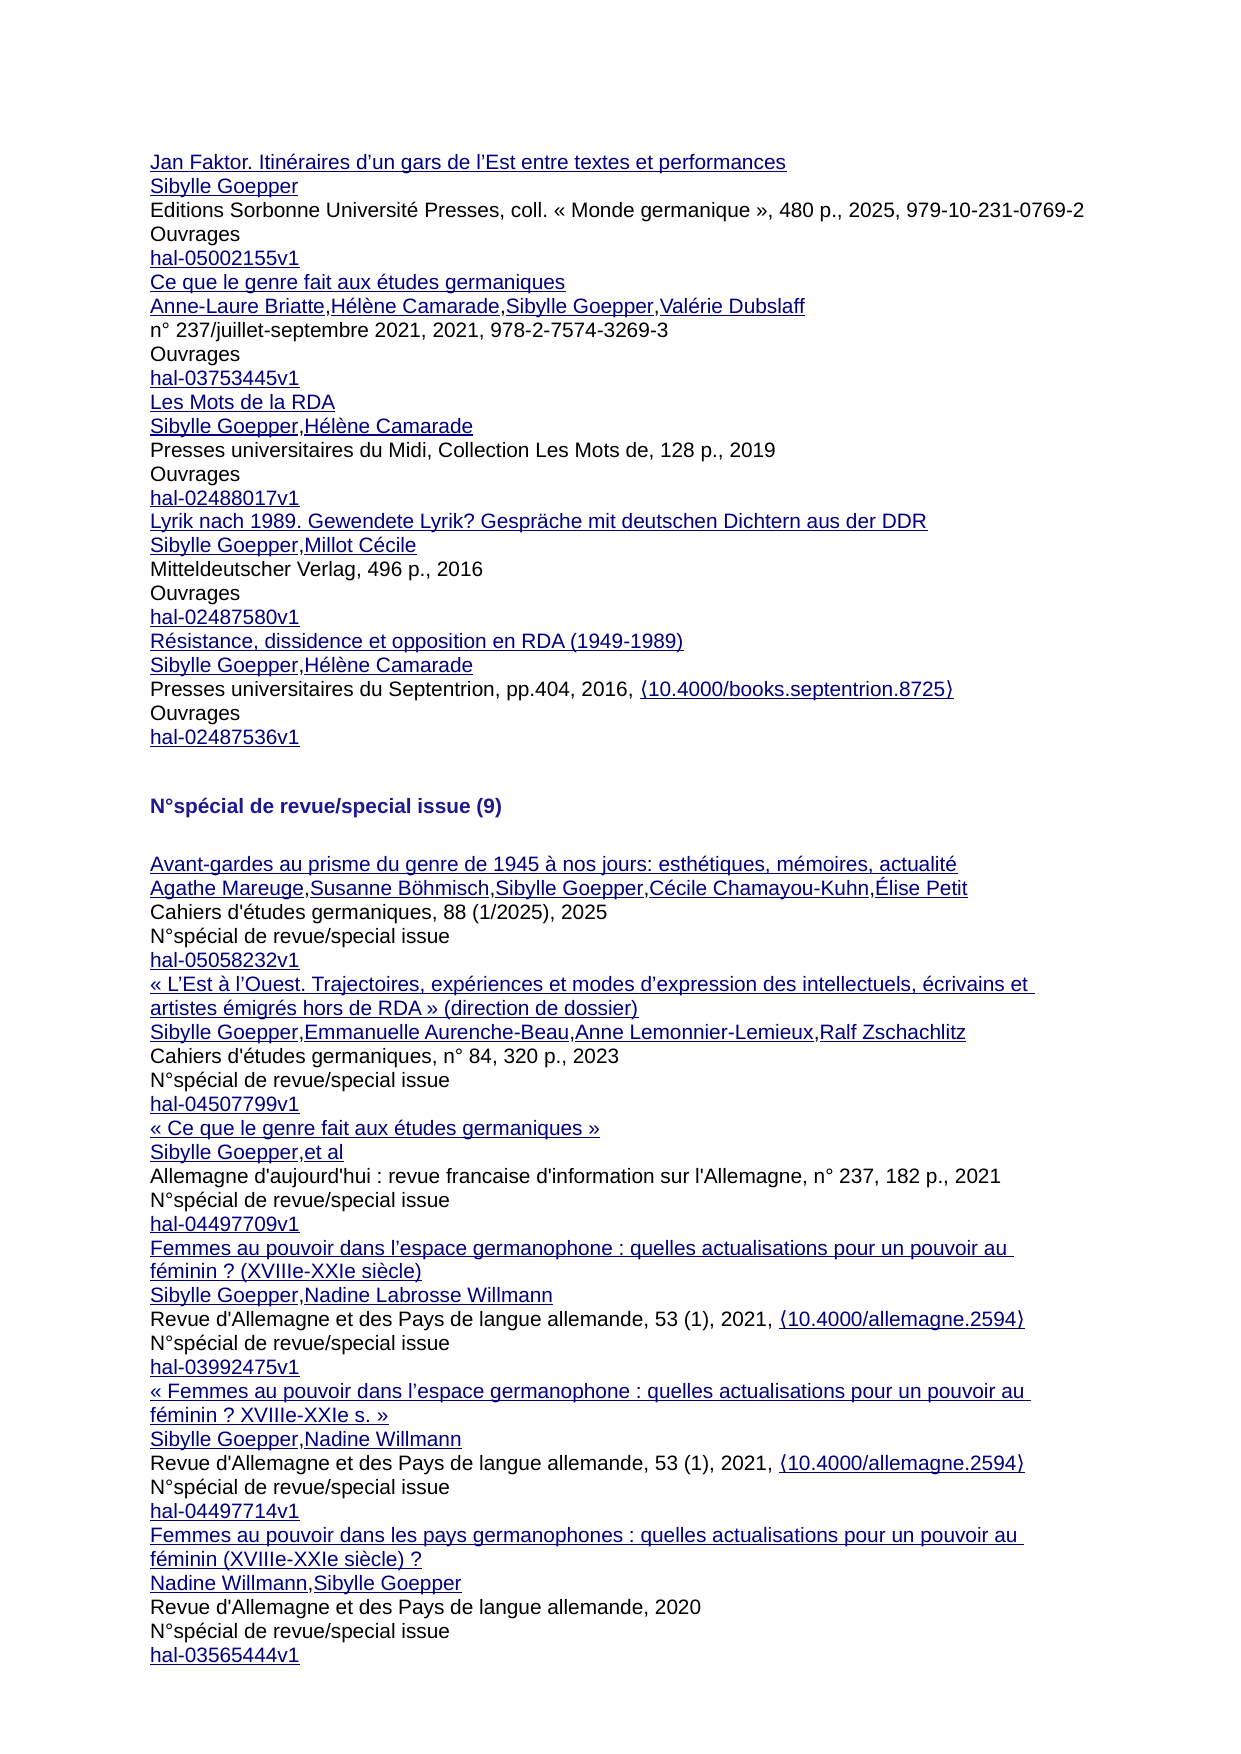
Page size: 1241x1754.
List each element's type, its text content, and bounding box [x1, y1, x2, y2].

table_cell « Ce que le genre fait aux études germaniques » Sibylle Goepper,et al Allemagne d'aujourd'hui : revue francaise d'information sur l'Allemagne, n° 237, 182 p., 2021 N°spécial de revue/special issue hal-04497709v1 [150, 1116, 1090, 1235]
table_cell « Femmes au pouvoir dans l’espace germanophone : quelles actualisations pour un pouvoir au féminin ? XVIIIe-XXIe s. » Sibylle Goepper,Nadine Willmann Revue d'Allemagne et des Pays de langue allemande, 53 (1), 2021, ⟨10.4000/allemagne.2594⟩ N°spécial de revue/special issue hal-04497714v1 [150, 1379, 1090, 1523]
subtitle N°spécial de revue/special issue (9) [150, 794, 1090, 818]
table_cell Femmes au pouvoir dans les pays germanophones : quelles actualisations pour un pouvoir au féminin (XVIIIe-XXIe siècle) ? Nadine Willmann,Sibylle Goepper Revue d'Allemagne et des Pays de langue allemande, 2020 N°spécial de revue/special issue hal-03565444v1 [150, 1523, 1090, 1667]
table_header Avant-gardes au prisme du genre de 1945 à nos jours: esthétiques, mémoires, actualité Agathe Mareuge,Susanne Böhmisch,Sibylle Goepper,Cécile Chamayou-Kuhn,Élise Petit Cahiers d'études germaniques, 88 (1/2025), 2025 N°spécial de revue/special issue hal-05058232v1 [150, 852, 1090, 972]
table_cell « L’Est à l’Ouest. Trajectoires, expériences et modes d’expression des intellectuels, écrivains et artistes émigrés hors de RDA » (direction de dossier) Sibylle Goepper,Emmanuelle Aurenche-Beau,Anne Lemonnier-Lemieux,Ralf Zschachlitz Cahiers d'études germaniques, n° 84, 320 p., 2023 N°spécial de revue/special issue hal-04507799v1 [150, 972, 1090, 1116]
table_cell Femmes au pouvoir dans l’espace germanophone : quelles actualisations pour un pouvoir au féminin ? (XVIIIe-XXIe siècle) Sibylle Goepper,Nadine Labrosse Willmann Revue d'Allemagne et des Pays de langue allemande, 53 (1), 2021, ⟨10.4000/allemagne.2594⟩ N°spécial de revue/special issue hal-03992475v1 [150, 1235, 1090, 1379]
table_cell Ce que le genre fait aux études germaniques Anne-Laure Briatte,Hélène Camarade,Sibylle Goepper,Valérie Dubslaff n° 237/juillet-septembre 2021, 2021, 978-2-7574-3269-3 Ouvrages hal-03753445v1 [150, 270, 1090, 389]
table_header Jan Faktor. Itinéraires d’un gars de l’Est entre textes et performances Sibylle Goepper Editions Sorbonne Université Presses, coll. « Monde germanique », 480 p., 2025, 979-10-231-0769-2 Ouvrages hal-05002155v1 [150, 150, 1090, 270]
table_cell Lyrik nach 1989. Gewendete Lyrik? Gespräche mit deutschen Dichtern aus der DDR Sibylle Goepper,Millot Cécile Mitteldeutscher Verlag, 496 p., 2016 Ouvrages hal-02487580v1 [150, 509, 1090, 629]
table_cell Résistance, dissidence et opposition en RDA (1949-1989) Sibylle Goepper,Hélène Camarade Presses universitaires du Septentrion, pp.404, 2016, ⟨10.4000/books.septentrion.8725⟩ Ouvrages hal-02487536v1 [150, 629, 1090, 749]
table_cell Les Mots de la RDA Sibylle Goepper,Hélène Camarade Presses universitaires du Midi, Collection Les Mots de, 128 p., 2019 Ouvrages hal-02488017v1 [150, 390, 1090, 509]
